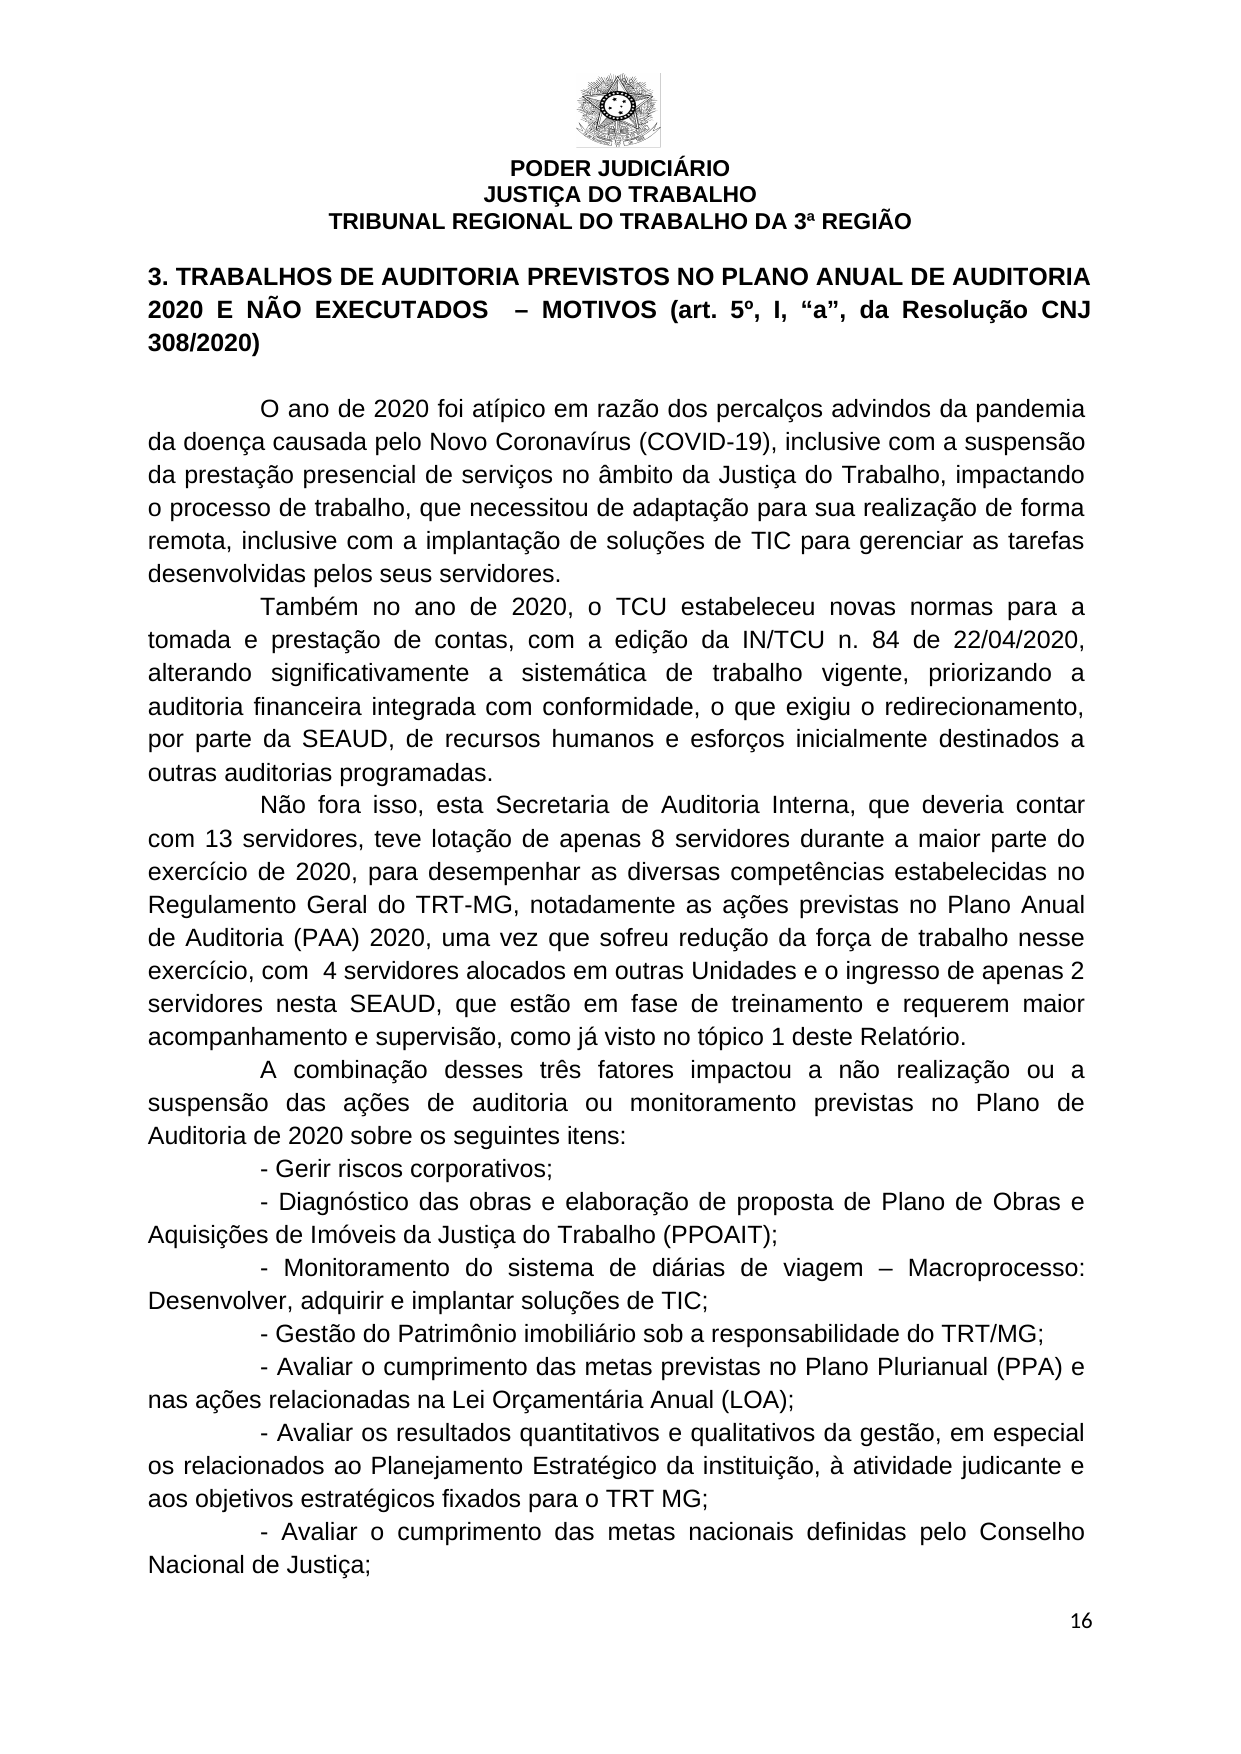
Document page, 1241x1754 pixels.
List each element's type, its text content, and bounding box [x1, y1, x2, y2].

text - Gerir riscos corporativos; [148, 1154, 1087, 1182]
subtitle 3. TRABALHOS DE AUDITORIA PREVISTOS NO PLANO ANUAL DE AUDITORIA 2020 E NÃO EXECUTADOS – MOTIVOS (art. 5º, I, “a”, da Resolução CNJ 308/2020) [148, 262, 1092, 357]
text O ano de 2020 foi atípico em razão dos percalços advindos da pandemia da doença causada pelo Novo Coronavírus (COVID-19), inclusive com a suspensão da prestação presencial de serviços no âmbito da Justiça do Trabalho, impactando o processo de trabalho, que necessitou de adaptação para sua realização de forma remota, inclusive com a implantação de soluções de TIC para gerenciar as tarefas desenvolvidas pelos seus servidores. [148, 394, 1087, 588]
text - Avaliar o cumprimento das metas nacionais definidas pelo Conselho Nacional de Justiça; [148, 1517, 1087, 1579]
text - Diagnóstico das obras e elaboração de proposta de Plano de Obras e Aquisições de Imóveis da Justiça do Trabalho (PPOAIT); [148, 1187, 1087, 1248]
text Também no ano de 2020, o TCU estabeleceu novas normas para a tomada e prestação de contas, com a edição da IN/TCU n. 84 de 22/04/2020, alterando significativamente a sistemática de trabalho vigente, priorizando a auditoria financeira integrada com conformidade, o que exigiu o redirecionamento, por parte da SEAUD, de recursos humanos e esforços inicialmente destinados a outras auditorias programadas. [148, 592, 1087, 786]
text - Avaliar o cumprimento das metas previstas no Plano Plurianual (PPA) e nas ações relacionadas na Lei Orçamentária Anual (LOA); [148, 1352, 1087, 1414]
text - Gestão do Patrimônio imobiliário sob a responsabilidade do TRT/MG; [148, 1319, 1087, 1348]
text A combinação desses três fatores impactou a não realização ou a suspensão das ações de auditoria ou monitoramento previstas no Plano de Auditoria de 2020 sobre os seguintes itens: [148, 1055, 1087, 1149]
text - Monitoramento do sistema de diárias de viagem – Macroprocesso: Desenvolver, adquirir e implantar soluções de TIC; [148, 1253, 1087, 1314]
text - Avaliar os resultados quantitativos e qualitativos da gestão, em especial os relacionados ao Planejamento Estratégico da instituição, à atividade judicante e aos objetivos estratégicos fixados para o TRT MG; [148, 1418, 1087, 1513]
text Não fora isso, esta Secretaria de Auditoria Interna, que deveria contar com 13 servidores, teve lotação de apenas 8 servidores durante a maior parte do exercício de 2020, para desempenhar as diversas competências estabelecidas no Regulamento Geral do TRT-MG, notadamente as ações previstas no Plano Anual de Auditoria (PAA) 2020, uma vez que sofreu redução da força de trabalho nesse exercício, com 4 servidores alocados em outras Unidades e o ingresso de apenas 2 servidores nesta SEAUD, que estão em fase de treinamento e requerem maior acompanhamento e supervisão, como já visto no tópico 1 deste Relatório. [148, 791, 1087, 1050]
